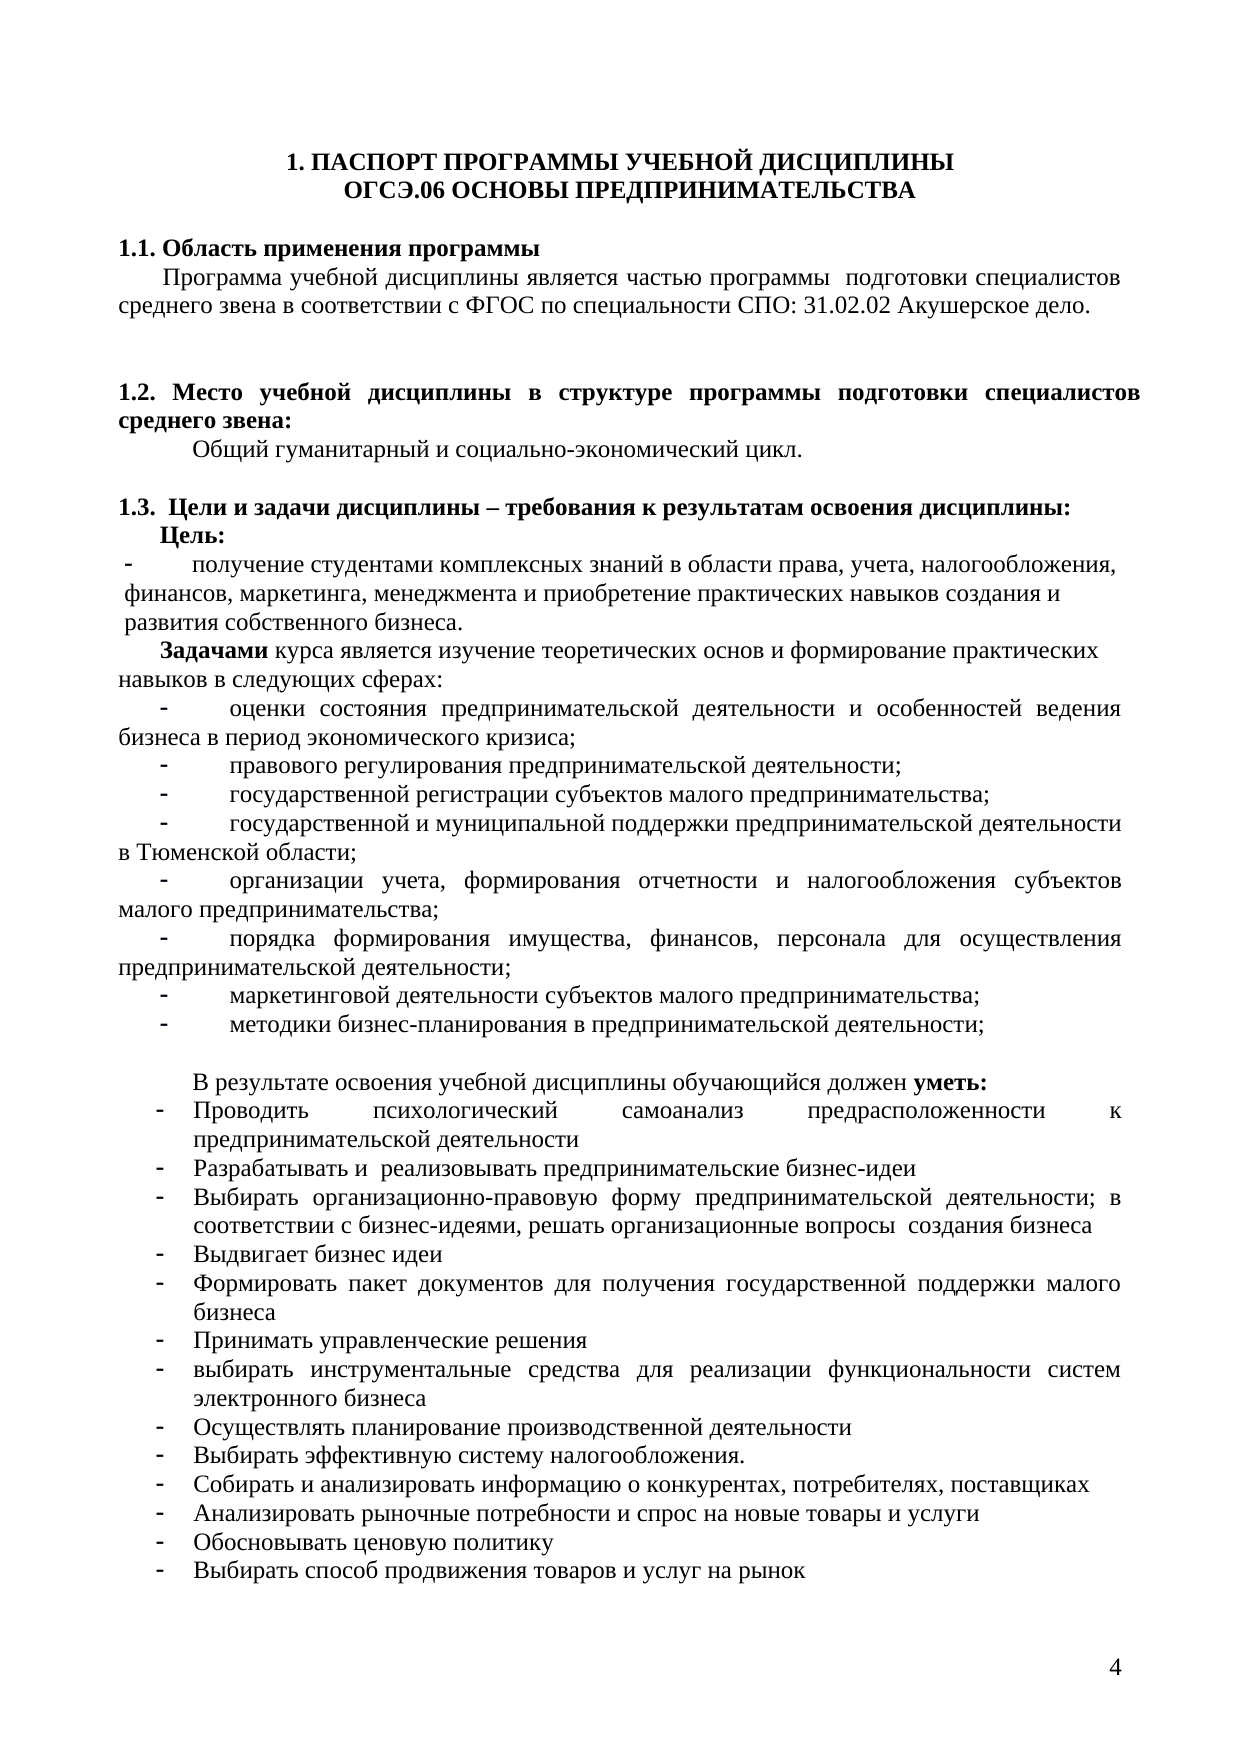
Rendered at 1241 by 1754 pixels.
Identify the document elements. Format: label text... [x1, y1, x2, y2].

list Выбирать организационно-правовую форму предпринимательской деятельности; в соответствии с бизнес-идеями, решать организационные вопросы создания бизнеса [156, 1182, 1122, 1239]
list Выдвигает бизнес идеи [156, 1239, 1122, 1268]
list порядка формирования имущества, финансов, персонала для осуществления предпринимательской деятельности; [118, 923, 1122, 981]
list государственной и муниципальной поддержки предпринимательской деятельности в Тюменской области; [118, 808, 1122, 866]
list Проводить психологический самоанализ предрасположенности к предпринимательской деятельности [156, 1096, 1122, 1153]
list Формировать пакет документов для получения государственной поддержки малого бизнеса [156, 1268, 1122, 1326]
list правового регулирования предпринимательской деятельности; [118, 751, 1122, 779]
list Выбирать эффективную систему налогообложения. [156, 1441, 1122, 1469]
list Анализировать рыночные потребности и спрос на новые товары и услуги [156, 1498, 1122, 1527]
text 1.2. Место учебной дисциплины в структуре программы подготовки специалистов среднего звена: [118, 377, 1141, 434]
list Собирать и анализировать информацию о конкурентах, потребителях, поставщиках [156, 1469, 1122, 1498]
text В результате освоения учебной дисциплины обучающийся должен уметь: [118, 1067, 1122, 1096]
list организации учета, формирования отчетности и налогообложения субъектов малого предпринимательства; [118, 866, 1122, 923]
list Разрабатывать и реализовывать предпринимательские бизнес-идеи [156, 1153, 1122, 1182]
list Обосновывать ценовую политику [156, 1527, 1122, 1556]
list выбирать инструментальные средства для реализации функциональности систем электронного бизнеса [156, 1354, 1122, 1412]
list оценки состояния предпринимательской деятельности и особенностей ведения бизнеса в период экономического кризиса; [118, 693, 1122, 751]
list Принимать управленческие решения [156, 1326, 1122, 1354]
text 1.1. Область применения программы [118, 233, 1141, 262]
text Программа учебной дисциплины является частью программы подготовки специалистов среднего звена в соответствии с ФГОС по специальности СПО: 31.02.02 Акушерское дело. [118, 262, 1122, 319]
text Цель: [118, 521, 1122, 549]
list маркетинговой деятельности субъектов малого предпринимательства; [118, 981, 1122, 1009]
text 1. паспорт ПРОГРАММЫ УЧЕБНОЙ ДИСЦИПЛИНЫ [118, 147, 1122, 176]
list государственной регистрации субъектов малого предпринимательства; [118, 779, 1122, 808]
text Общий гуманитарный и социально-экономический цикл. [118, 434, 1141, 463]
list Выбирать способ продвижения товаров и услуг на рынок [156, 1556, 1122, 1584]
text Задачами курса является изучение теоретических основ и формирование практических навыков в следующих сферах: [118, 636, 1122, 693]
text ОГСЭ.06 ОСНОВЫ ПРЕДПРИНИМАТЕЛЬСТВА [118, 176, 1141, 204]
list методики бизнес-планирования в предпринимательской деятельности; [118, 1009, 1122, 1038]
list получение студентами комплексных знаний в области права, учета, налогообложения, финансов, маркетинга, менеджмента и приобретение практических навыков создания и развития собственного бизнеса. [124, 549, 1122, 636]
list 1.3. Цели и задачи дисциплины – требования к результатам освоения дисциплины: [118, 492, 1122, 521]
list Осуществлять планирование производственной деятельности [156, 1412, 1122, 1441]
